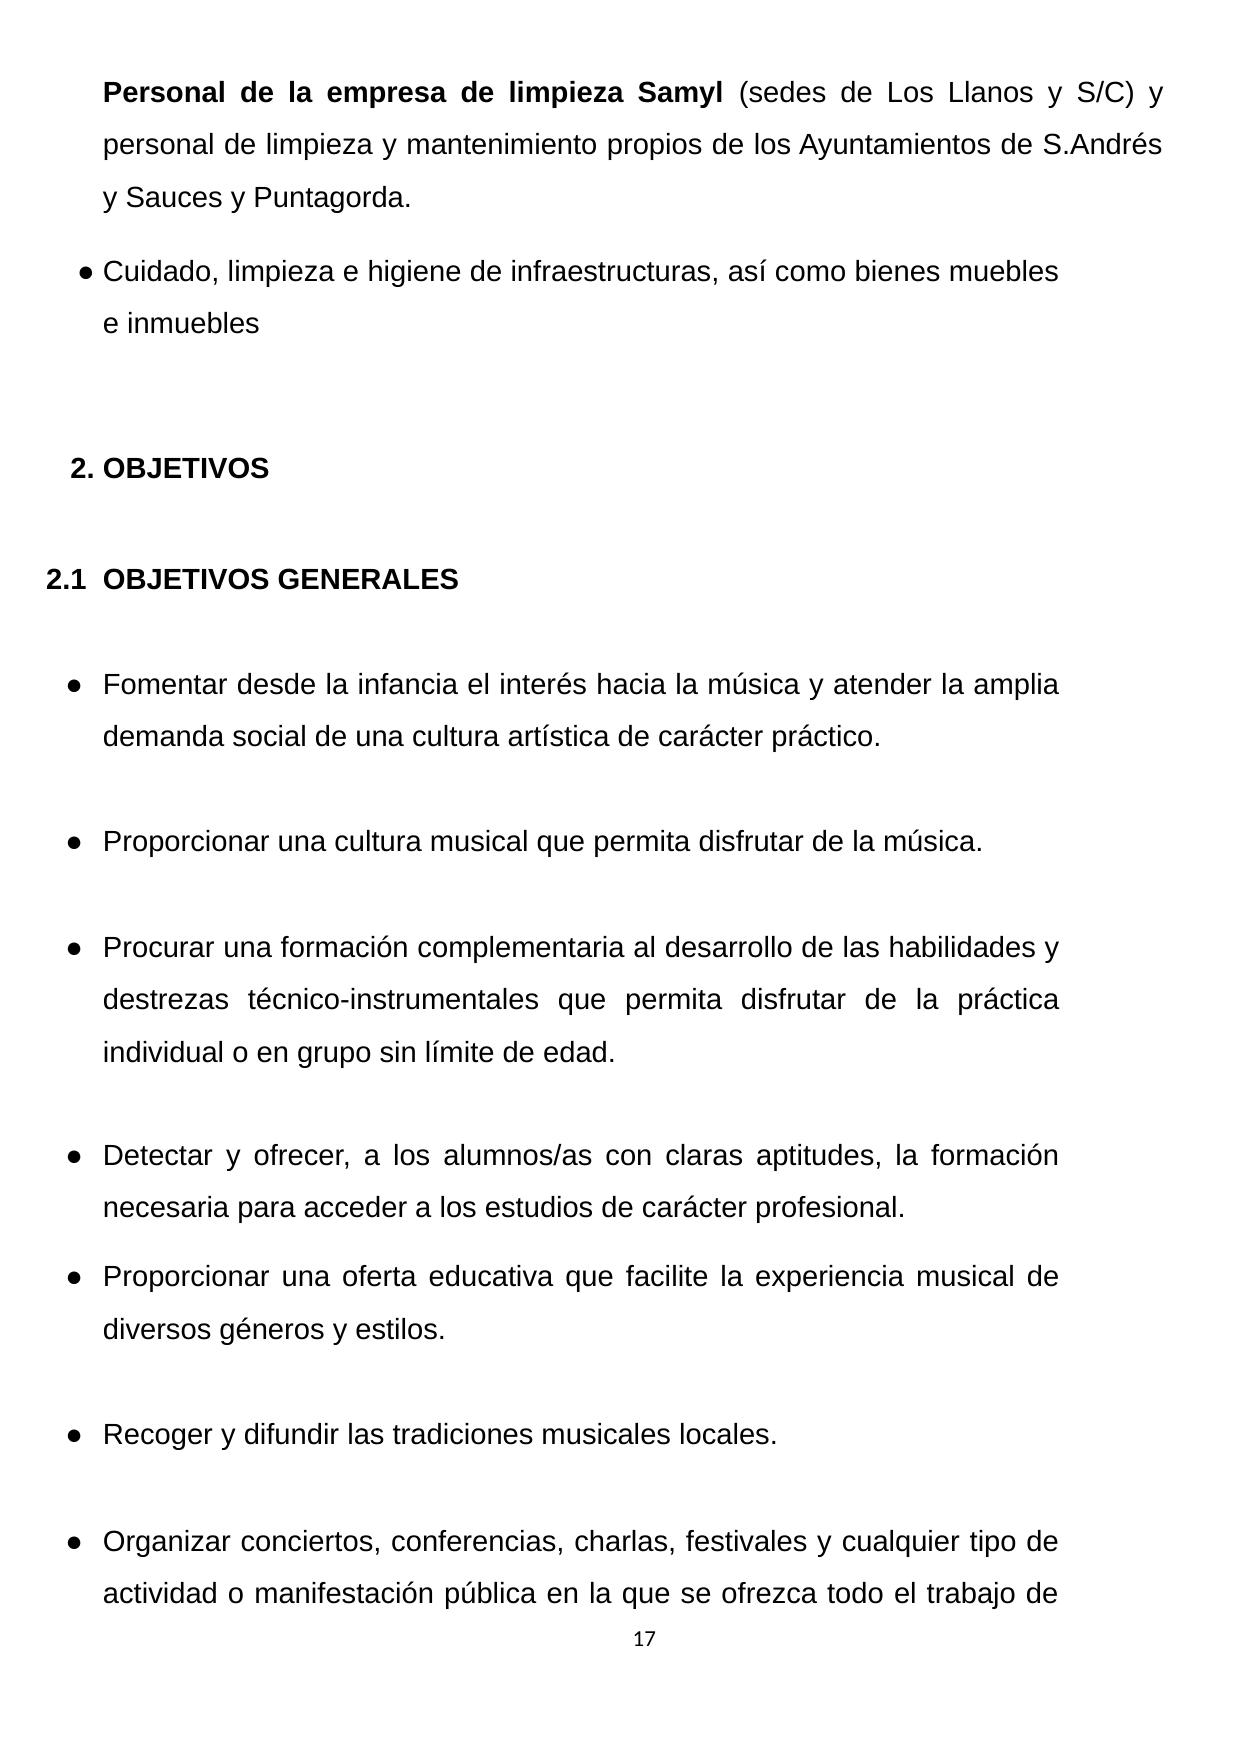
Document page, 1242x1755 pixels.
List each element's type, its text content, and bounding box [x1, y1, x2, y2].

list Cuidado, limpieza e higiene de infraestructuras, así como bienes muebles e inmuebles [77, 254, 1061, 339]
list Proporcionar una cultura musical que permita disfrutar de la música. [65, 824, 1061, 857]
text Personal de la empresa de limpieza Samyl (sedes de Los Llanos y S/C) y personal de limpieza y mantenimiento propios de los Ayuntamientos de S.Andrés y Sauces y Puntagorda. [103, 75, 1164, 213]
list OBJETIVOS GENERALES [46, 562, 1165, 596]
list Detectar y ofrecer, a los alumnos/as con claras aptitudes, la formación necesaria para acceder a los estudios de carácter profesional. [65, 1138, 1061, 1223]
list Fomentar desde la infancia el interés hacia la música y atender la amplia demanda social de una cultura artística de carácter práctico. [65, 667, 1061, 753]
list Recoger y difundir las tradiciones musicales locales. [65, 1417, 1061, 1450]
list Proporcionar una oferta educativa que facilite la experiencia musical de diversos géneros y estilos. [65, 1259, 1061, 1345]
list Procurar una formación complementaria al desarrollo de las habilidades y destrezas técnico-instrumentales que permita disfrutar de la práctica individual o en grupo sin límite de edad. [65, 930, 1061, 1068]
list OBJETIVOS [70, 451, 1165, 484]
list Organizar conciertos, conferencias, charlas, festivales y cualquier tipo de actividad o manifestación pública en la que se ofrezca todo el trabajo de [65, 1523, 1061, 1609]
